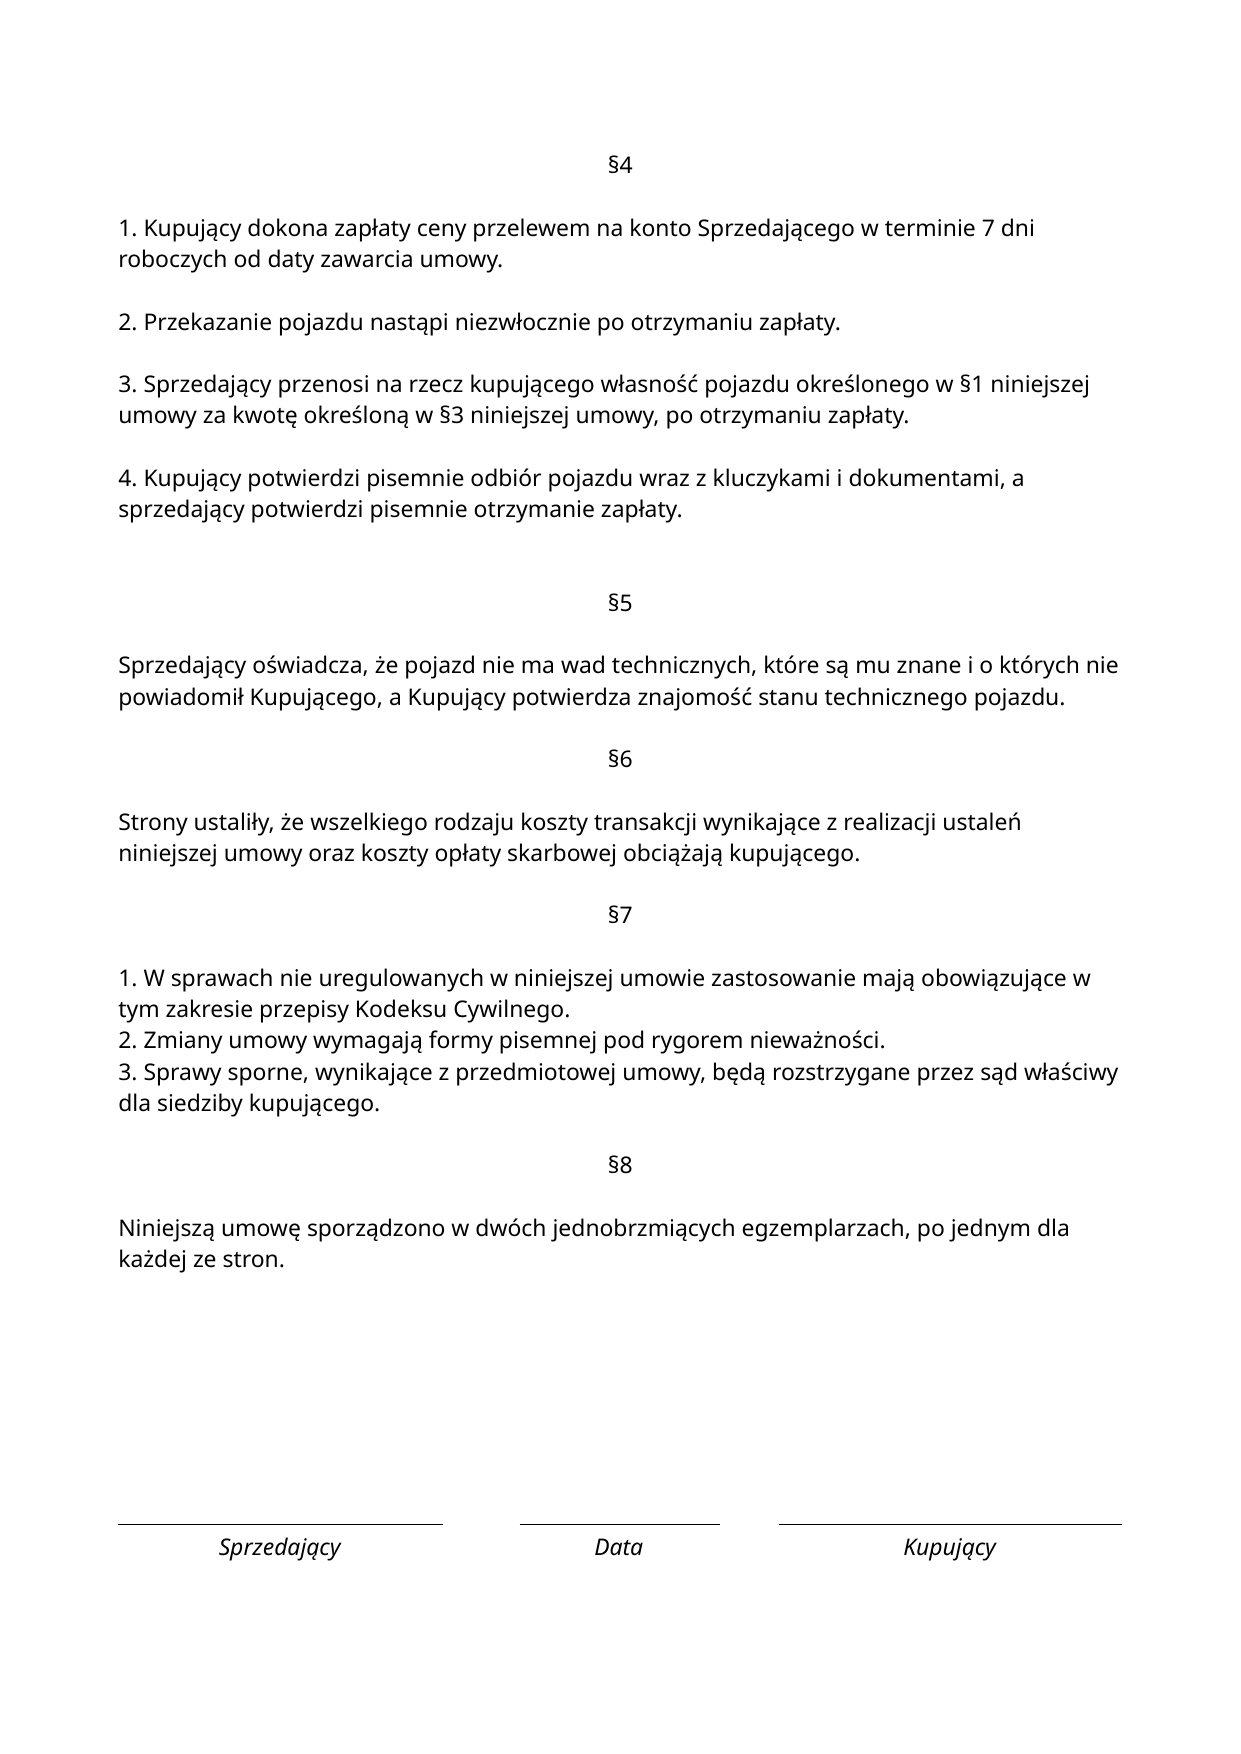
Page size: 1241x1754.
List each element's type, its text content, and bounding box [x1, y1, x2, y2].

text 1. Kupujący dokona zapłaty ceny przelewem na konto Sprzedającego w terminie 7 dni roboczych od daty zawarcia umowy. [118, 212, 1122, 274]
table_header [720, 1524, 779, 1568]
text Niniejszą umowę sporządzono w dwóch jednobrzmiących egzemplarzach, po jednym dla każdej ze stron. [118, 1212, 1122, 1274]
text 2. Przekazanie pojazdu nastąpi niezwłocznie po otrzymaniu zapłaty. [118, 306, 1122, 337]
table_header [443, 1524, 519, 1568]
text 1. W sprawach nie uregulowanych w niniejszej umowie zastosowanie mają obowiązujące w tym zakresie przepisy Kodeksu Cywilnego. [118, 962, 1122, 1024]
table_header Data [520, 1525, 720, 1568]
text 3. Sprzedający przenosi na rzecz kupującego własność pojazdu określonego w §1 niniejszej umowy za kwotę określoną w §3 niniejszej umowy, po otrzymaniu zapłaty. [118, 368, 1122, 431]
text §6 [118, 743, 1122, 774]
text §4 [118, 149, 1122, 181]
text Sprzedający oświadcza, że pojazd nie ma wad technicznych, które są mu znane i o których nie powiadomił Kupującego, a Kupujący potwierdza znajomość stanu technicznego pojazdu. [118, 649, 1122, 712]
text §5 [118, 587, 1122, 618]
table_header Sprzedający [118, 1525, 443, 1568]
table_header Kupujący [779, 1525, 1122, 1568]
text 4. Kupujący potwierdzi pisemnie odbiór pojazdu wraz z kluczykami i dokumentami, a sprzedający potwierdzi pisemnie otrzymanie zapłaty. [118, 462, 1122, 524]
text Strony ustaliły, że wszelkiego rodzaju koszty transakcji wynikające z realizacji ustaleń niniejszej umowy oraz koszty opłaty skarbowej obciążają kupującego. [118, 806, 1122, 868]
text §8 [118, 1149, 1122, 1181]
text 2. Zmiany umowy wymagają formy pisemnej pod rygorem nieważności. [118, 1024, 1122, 1056]
text 3. Sprawy sporne, wynikające z przedmiotowej umowy, będą rozstrzygane przez sąd właściwy dla siedziby kupującego. [118, 1056, 1122, 1118]
text §7 [118, 899, 1122, 931]
